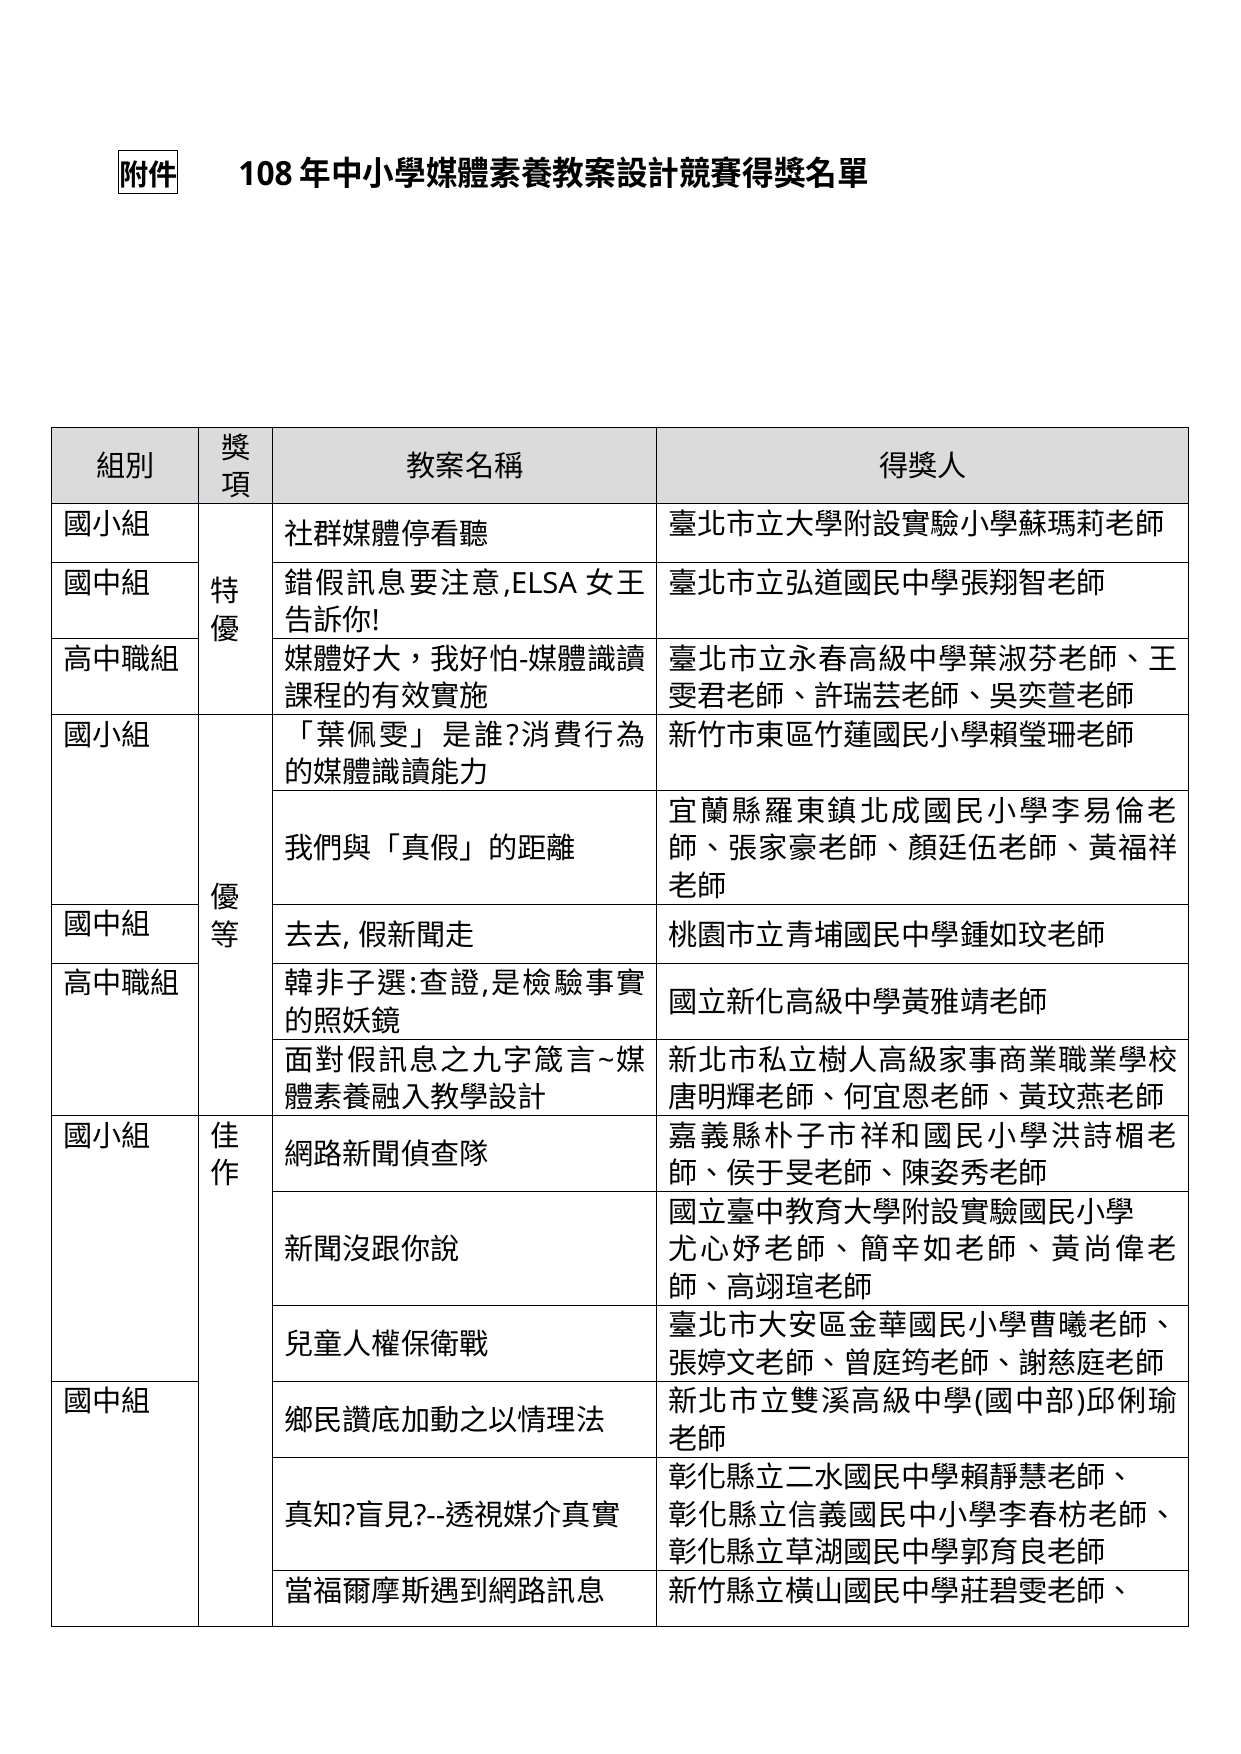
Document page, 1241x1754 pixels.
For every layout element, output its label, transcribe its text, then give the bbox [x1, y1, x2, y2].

table_cell 錯假訊息要注意,ELSA女王告訴你! [273, 563, 656, 638]
table_cell 國中組 [52, 1382, 198, 1626]
table_cell 佳作 [199, 1116, 272, 1626]
table_cell 臺北市大安區金華國民小學曹曦老師、張婷文老師、曾庭筠老師、謝慈庭老師 [657, 1306, 1188, 1381]
table_cell 國中組 [52, 905, 198, 963]
table_cell 「葉佩雯」是誰?消費行為的媒體識讀能力 [273, 715, 656, 790]
table_cell 優等 [199, 715, 272, 1115]
table_cell 桃園市立青埔國民中學鍾如玟老師 [657, 905, 1188, 963]
table_cell 宜蘭縣羅東鎮北成國民小學李易倫老師、張家豪老師、顏廷伍老師、黃福祥老師 [657, 791, 1188, 904]
table_cell 國中組 [52, 563, 198, 638]
table_cell 高中職組 [52, 639, 198, 714]
table_header 組別 [52, 428, 198, 503]
text 附件 108年中小學媒體素養教案設計競賽得獎名單 [118, 127, 1122, 202]
table_cell 新聞沒跟你說 [273, 1192, 656, 1304]
table_cell 鄉民讚底加動之以情理法 [273, 1382, 656, 1457]
table_cell 高中職組 [52, 964, 198, 1115]
table_cell 新北市私立樹人高級家事商業職業學校唐明輝老師、何宜恩老師、黃玟燕老師 [657, 1040, 1188, 1115]
table_cell 國小組 [52, 715, 198, 904]
table_cell 國立臺中教育大學附設實驗國民小學 尤心妤老師、簡辛如老師、黃尚偉老師、高翊瑄老師 [657, 1192, 1188, 1304]
table_cell 媒體好大，我好怕-媒體識讀課程的有效實施 [273, 639, 656, 714]
table_cell 兒童人權保衛戰 [273, 1306, 656, 1381]
table_header 教案名稱 [273, 428, 656, 503]
table_cell 新竹縣立橫山國民中學莊碧雯老師、 [657, 1571, 1188, 1626]
table_cell 特優 [199, 504, 272, 714]
table_cell 社群媒體停看聽 [273, 504, 656, 562]
table_cell 去去, 假新聞走 [273, 905, 656, 963]
table_cell 臺北市立永春高級中學葉淑芬老師、王雯君老師、許瑞芸老師、吳奕萱老師 [657, 639, 1188, 714]
table_cell 真知?盲見?--透視媒介真實 [273, 1458, 656, 1570]
table_cell 臺北市立弘道國民中學張翔智老師 [657, 563, 1188, 638]
table_header 獎項 [199, 428, 272, 503]
table_cell 韓非子選:查證,是檢驗事實的照妖鏡 [273, 964, 656, 1039]
table_header 得獎人 [657, 428, 1188, 503]
table_cell 國小組 [52, 1116, 198, 1381]
table_cell 彰化縣立二水國民中學賴靜慧老師、 彰化縣立信義國民中小學李春枋老師、彰化縣立草湖國民中學郭育良老師 [657, 1458, 1188, 1570]
table_cell 當福爾摩斯遇到網路訊息 [273, 1571, 656, 1626]
table_cell 嘉義縣朴子市祥和國民小學洪詩楣老師、侯于旻老師、陳姿秀老師 [657, 1116, 1188, 1191]
table_cell 面對假訊息之九字箴言~媒體素養融入教學設計 [273, 1040, 656, 1115]
table_cell 國立新化高級中學黃雅靖老師 [657, 964, 1188, 1039]
table_cell 新竹市東區竹蓮國民小學賴瑩珊老師 [657, 715, 1188, 790]
table_cell 網路新聞偵查隊 [273, 1116, 656, 1191]
table_cell 我們與「真假」的距離 [273, 791, 656, 904]
table_cell 國小組 [52, 504, 198, 562]
table_cell 新北市立雙溪高級中學(國中部)邱俐瑜老師 [657, 1382, 1188, 1457]
table_cell 臺北市立大學附設實驗小學蘇瑪莉老師 [657, 504, 1188, 562]
